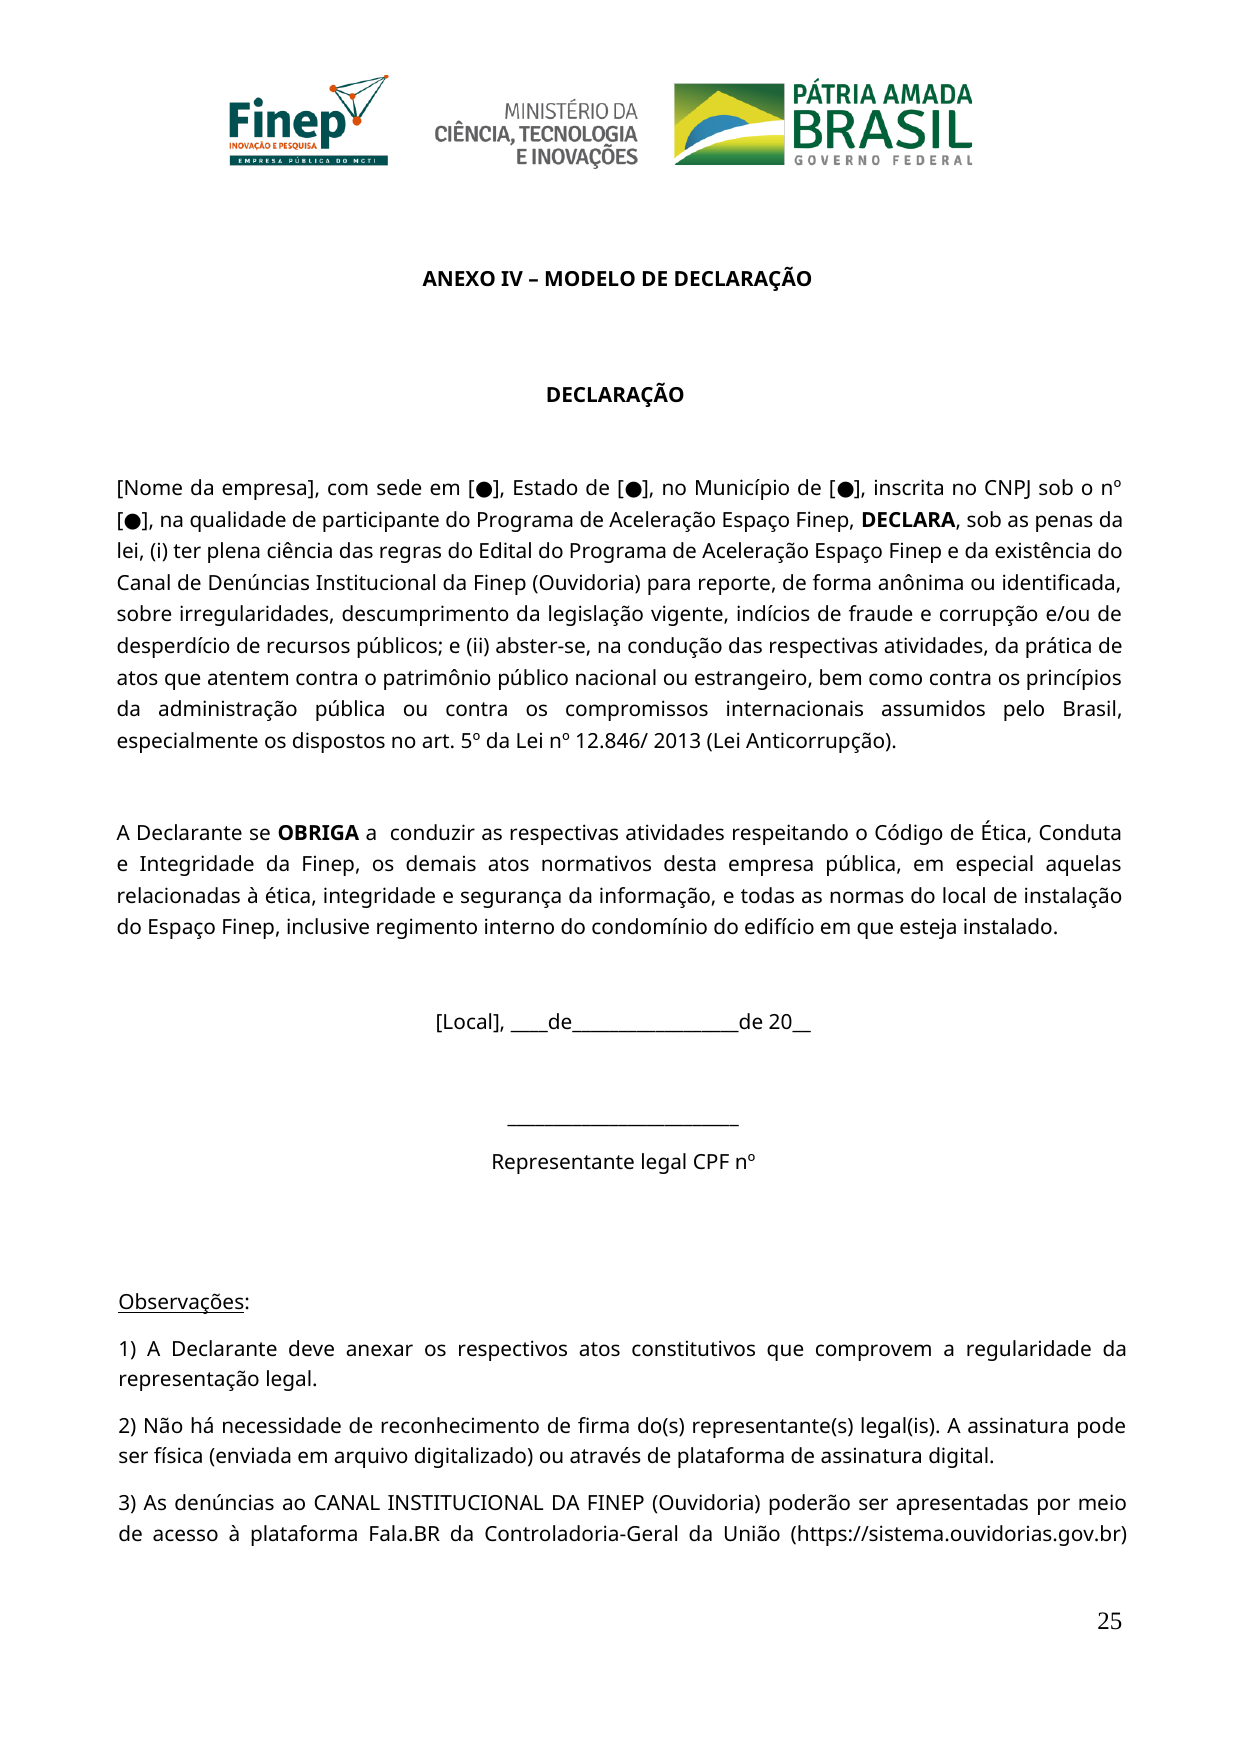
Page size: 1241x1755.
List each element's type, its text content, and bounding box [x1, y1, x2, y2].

text 2) Não há necessidade de reconhecimento de firma do(s) representante(s) legal(is). A assinatura pode ser física (enviada em arquivo digitalizado) ou através de plataforma de assinatura digital. [118, 1411, 1128, 1470]
text _________________________ [118, 1101, 1128, 1129]
text [Local], ____de__________________de 20__ [118, 1007, 1128, 1036]
text 1) A Declarante deve anexar os respectivos atos constitutivos que comprovem a regularidade da representação legal. [118, 1334, 1128, 1393]
text [Nome da empresa], com sede em [●], Estado de [●], no Município de [●], inscrita no CNPJ sob o nº [●], na qualidade de participante do Programa de Aceleração Espaço Finep, DECLARA, sob as penas da lei, (i) ter plena ciência das regras do Edital do Programa de Aceleração Espaço Finep e da existência do Canal de Denúncias Institucional da Finep (Ouvidoria) para reporte, de forma anônima ou identificada, sobre irregularidades, descumprimento da legislação vigente, indícios de fraude e corrupção e/ou de desperdício de recursos públicos; e (ii) abster-se, na condução das respectivas atividades, da prática de atos que atentem contra o patrimônio público nacional ou estrangeiro, bem como contra os princípios da administração pública ou contra os compromissos internacionais assumidos pelo Brasil, especialmente os dispostos no art. 5º da Lei nº 12.846/ 2013 (Lei Anticorrupção). [116, 473, 1123, 754]
text Observações: [118, 1287, 1128, 1316]
text A Declarante se OBRIGA a conduzir as respectivas atividades respeitando o Código de Ética, Conduta e Integridade da Finep, os demais atos normativos desta empresa pública, em especial aquelas relacionadas à ética, integridade e segurança da informação, e todas as normas do local de instalação do Espaço Finep, inclusive regimento interno do condomínio do edifício em que esteja instalado. [116, 818, 1123, 941]
subtitle DECLARAÇÃO [188, 380, 1053, 408]
text 3) As denúncias ao CANAL INSTITUCIONAL DA FINEP (Ouvidoria) poderão ser apresentadas por meio de acesso à plataforma Fala.BR da Controladoria-Geral da União (https://sistema.ouvidorias.gov.br) [118, 1488, 1128, 1547]
text Representante legal CPF nº [118, 1147, 1128, 1176]
text ANEXO IV – MODELO DE DECLARAÇÃO [187, 264, 1053, 293]
